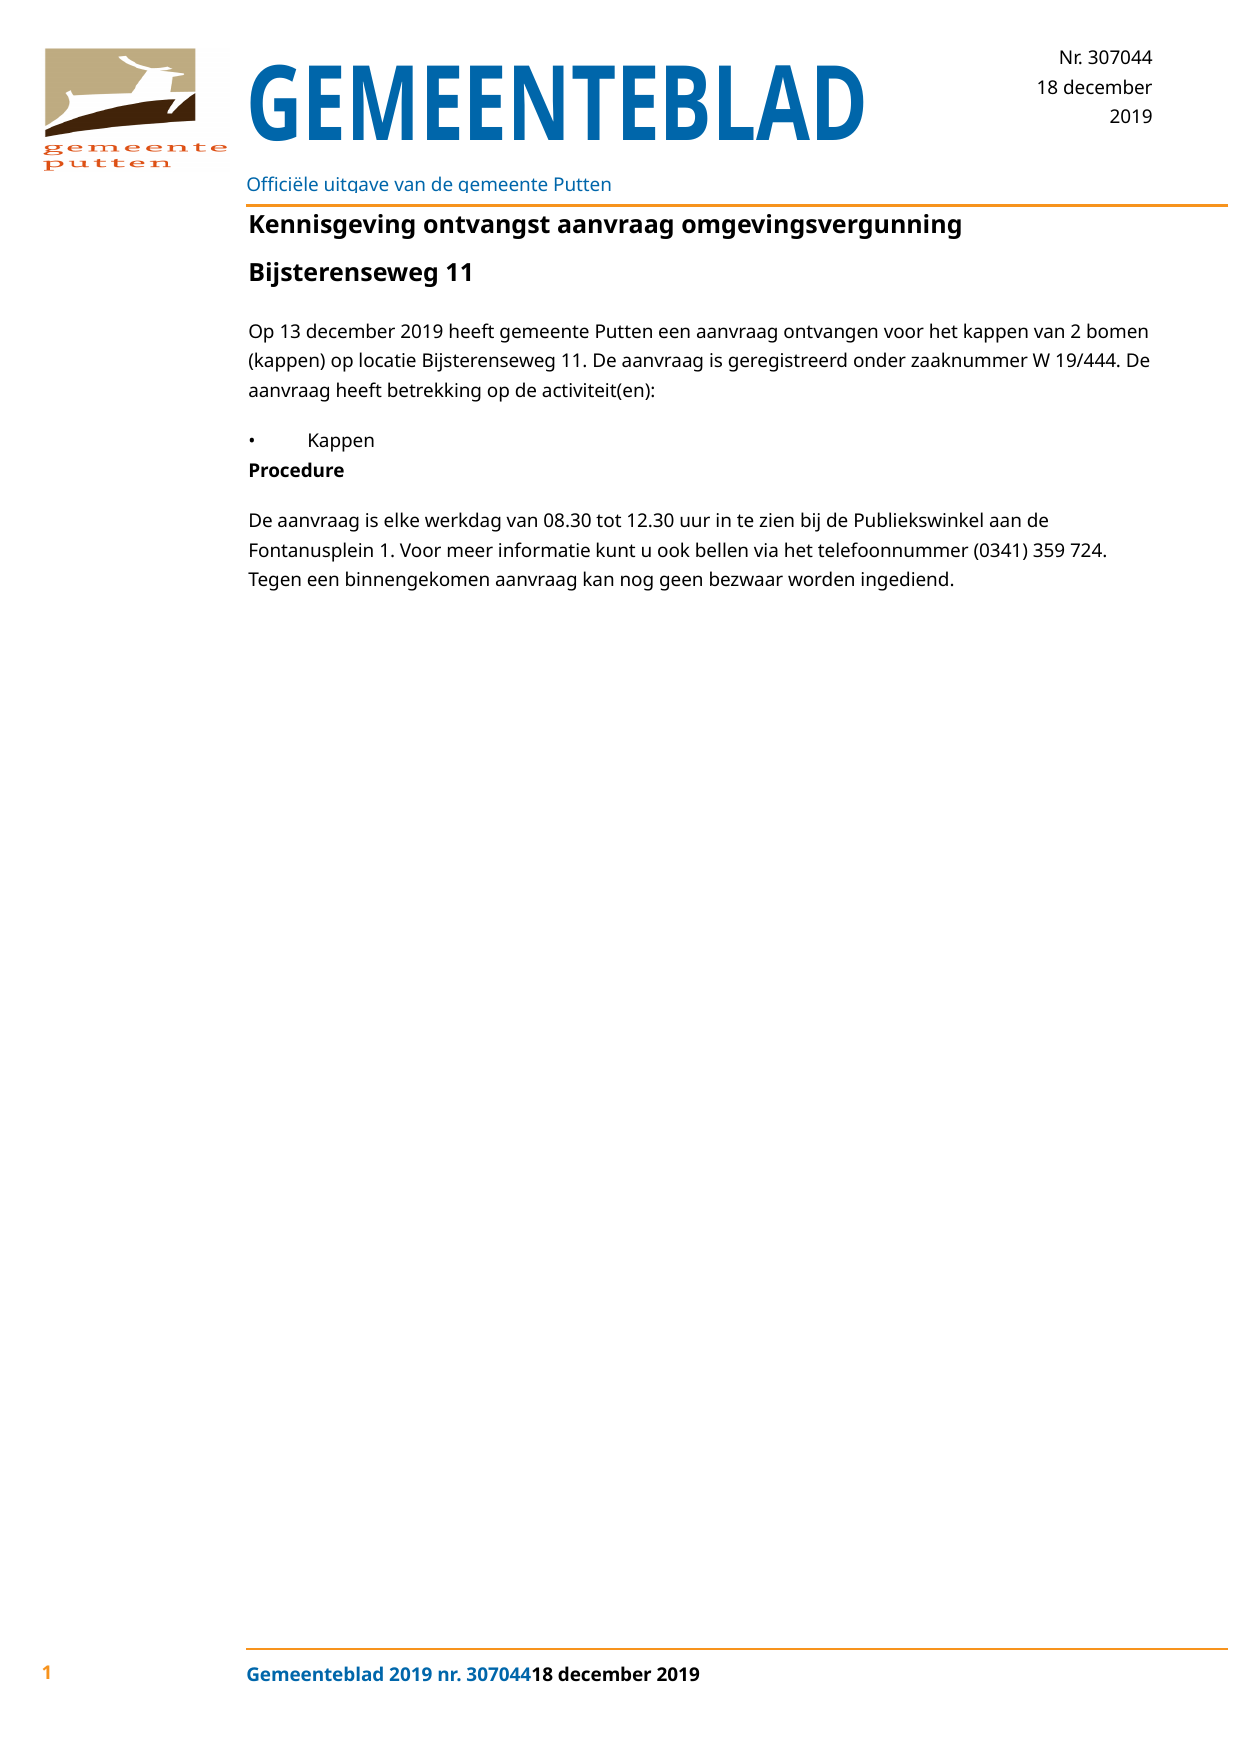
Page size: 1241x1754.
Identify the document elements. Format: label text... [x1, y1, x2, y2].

text De aanvraag is elke werkdag van 08.30 tot 12.30 uur in te zien bij de Publiekswinkel aan de Fontanusplein 1. Voor meer informatie kunt u ook bellen via het telefoonnummer (0341) 359 724. Tegen een binnengekomen aanvraag kan nog geen bezwaar worden ingediend. [248, 507, 1152, 592]
text Op 13 december 2019 heeft gemeente Putten een aanvraag ontvangen voor het kappen van 2 bomen (kappen) op locatie Bijsterenseweg 11. De aanvraag is geregistreerd onder zaaknummer W 19/444. De aanvraag heeft betrekking op de activiteit(en): [248, 318, 1152, 403]
picture [41, 47, 231, 172]
list Kappen [248, 427, 1152, 453]
text Procedure [248, 457, 1152, 483]
text Kennisgeving ontvangst aanvraag omgevingsvergunning Bijsterenseweg 11 [248, 207, 1152, 288]
